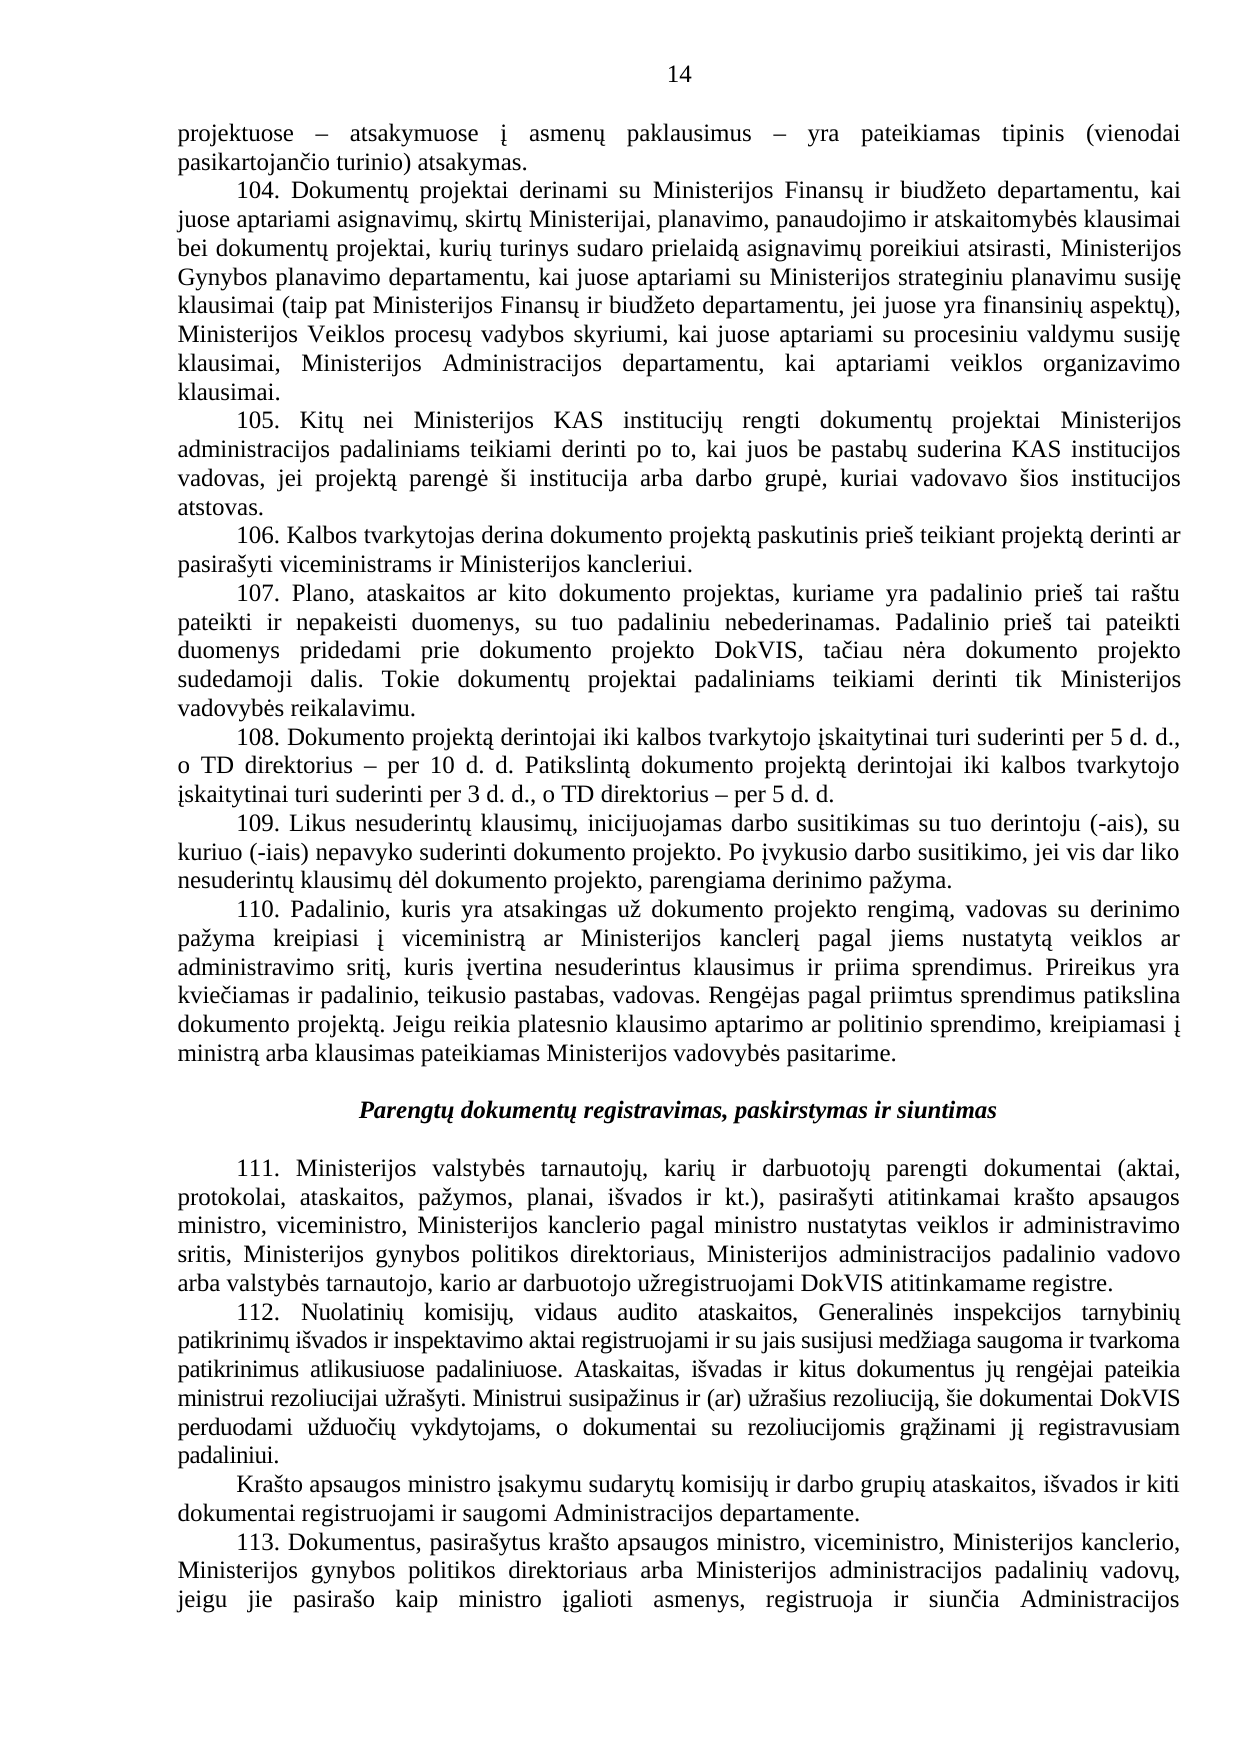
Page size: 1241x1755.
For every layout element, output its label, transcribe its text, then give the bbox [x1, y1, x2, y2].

text 111. Ministerijos valstybės tarnautojų, karių ir darbuotojų parengti dokumentai (aktai, protokolai, ataskaitos, pažymos, planai, išvados ir kt.), pasirašyti atitinkamai krašto apsaugos ministro, viceministro, Ministerijos kanclerio pagal ministro nustatytas veiklos ir administravimo sritis, Ministerijos gynybos politikos direktoriaus, Ministerijos administracijos padalinio vadovo arba valstybės tarnautojo, kario ar darbuotojo užregistruojami DokVIS atitinkamame registre. [177, 1153, 1181, 1297]
text Krašto apsaugos ministro įsakymu sudarytų komisijų ir darbo grupių ataskaitos, išvados ir kiti dokumentai registruojami ir saugomi Administracijos departamente. [177, 1469, 1181, 1527]
text 113. Dokumentus, pasirašytus krašto apsaugos ministro, viceministro, Ministerijos kanclerio, Ministerijos gynybos politikos direktoriaus arba Ministerijos administracijos padalinių vadovų, jeigu jie pasirašo kaip ministro įgalioti asmenys, registruoja ir siunčia Administracijos [177, 1527, 1181, 1613]
text Parengtų dokumentų registravimas, paskirstymas ir siuntimas [177, 1096, 1181, 1124]
text 104. Dokumentų projektai derinami su Ministerijos Finansų ir biudžeto departamentu, kai juose aptariami asignavimų, skirtų Ministerijai, planavimo, panaudojimo ir atskaitomybės klausimai bei dokumentų projektai, kurių turinys sudaro prielaidą asignavimų poreikiui atsirasti, Ministerijos Gynybos planavimo departamentu, kai juose aptariami su Ministerijos strateginiu planavimu susiję klausimai (taip pat Ministerijos Finansų ir biudžeto departamentu, jei juose yra finansinių aspektų), Ministerijos Veiklos procesų vadybos skyriumi, kai juose aptariami su procesiniu valdymu susiję klausimai, Ministerijos Administracijos departamentu, kai aptariami veiklos organizavimo klausimai. [177, 176, 1181, 406]
text 109. Likus nesuderintų klausimų, inicijuojamas darbo susitikimas su tuo derintoju (-ais), su kuriuo (-iais) nepavyko suderinti dokumento projekto. Po įvykusio darbo susitikimo, jei vis dar liko nesuderintų klausimų dėl dokumento projekto, parengiama derinimo pažyma. [177, 808, 1181, 894]
text 106. Kalbos tvarkytojas derina dokumento projektą paskutinis prieš teikiant projektą derinti ar pasirašyti viceministrams ir Ministerijos kancleriui. [177, 521, 1181, 578]
text 112. Nuolatinių komisijų, vidaus audito ataskaitos, Generalinės inspekcijos tarnybinių patikrinimų išvados ir inspektavimo aktai registruojami ir su jais susijusi medžiaga saugoma ir tvarkoma patikrinimus atlikusiuose padaliniuose. Ataskaitas, išvadas ir kitus dokumentus jų rengėjai pateikia ministrui rezoliucijai užrašyti. Ministrui susipažinus ir (ar) užrašius rezoliuciją, šie dokumentai DokVIS perduodami užduočių vykdytojams, o dokumentai su rezoliucijomis grąžinami jį registravusiam padaliniui. [177, 1297, 1181, 1469]
text 110. Padalinio, kuris yra atsakingas už dokumento projekto rengimą, vadovas su derinimo pažyma kreipiasi į viceministrą ar Ministerijos kanclerį pagal jiems nustatytą veiklos ar administravimo sritį, kuris įvertina nesuderintus klausimus ir priima sprendimus. Prireikus yra kviečiamas ir padalinio, teikusio pastabas, vadovas. Rengėjas pagal priimtus sprendimus patikslina dokumento projektą. Jeigu reikia platesnio klausimo aptarimo ar politinio sprendimo, kreipiamasi į ministrą arba klausimas pateikiamas Ministerijos vadovybės pasitarime. [177, 894, 1181, 1067]
text projektuose – atsakymuose į asmenų paklausimus – yra pateikiamas tipinis (vienodai pasikartojančio turinio) atsakymas. [177, 118, 1181, 176]
text 107. Plano, ataskaitos ar kito dokumento projektas, kuriame yra padalinio prieš tai raštu pateikti ir nepakeisti duomenys, su tuo padaliniu nebederinamas. Padalinio prieš tai pateikti duomenys pridedami prie dokumento projekto DokVIS, tačiau nėra dokumento projekto sudedamoji dalis. Tokie dokumentų projektai padaliniams teikiami derinti tik Ministerijos vadovybės reikalavimu. [177, 578, 1181, 722]
text 105. Kitų nei Ministerijos KAS institucijų rengti dokumentų projektai Ministerijos administracijos padaliniams teikiami derinti po to, kai juos be pastabų suderina KAS institucijos vadovas, jei projektą parengė ši institucija arba darbo grupė, kuriai vadovavo šios institucijos atstovas. [177, 406, 1181, 521]
text 108. Dokumento projektą derintojai iki kalbos tvarkytojo įskaitytinai turi suderinti per 5 d. d., o TD direktorius – per 10 d. d. Patikslintą dokumento projektą derintojai iki kalbos tvarkytojo įskaitytinai turi suderinti per 3 d. d., o TD direktorius – per 5 d. d. [177, 722, 1181, 808]
